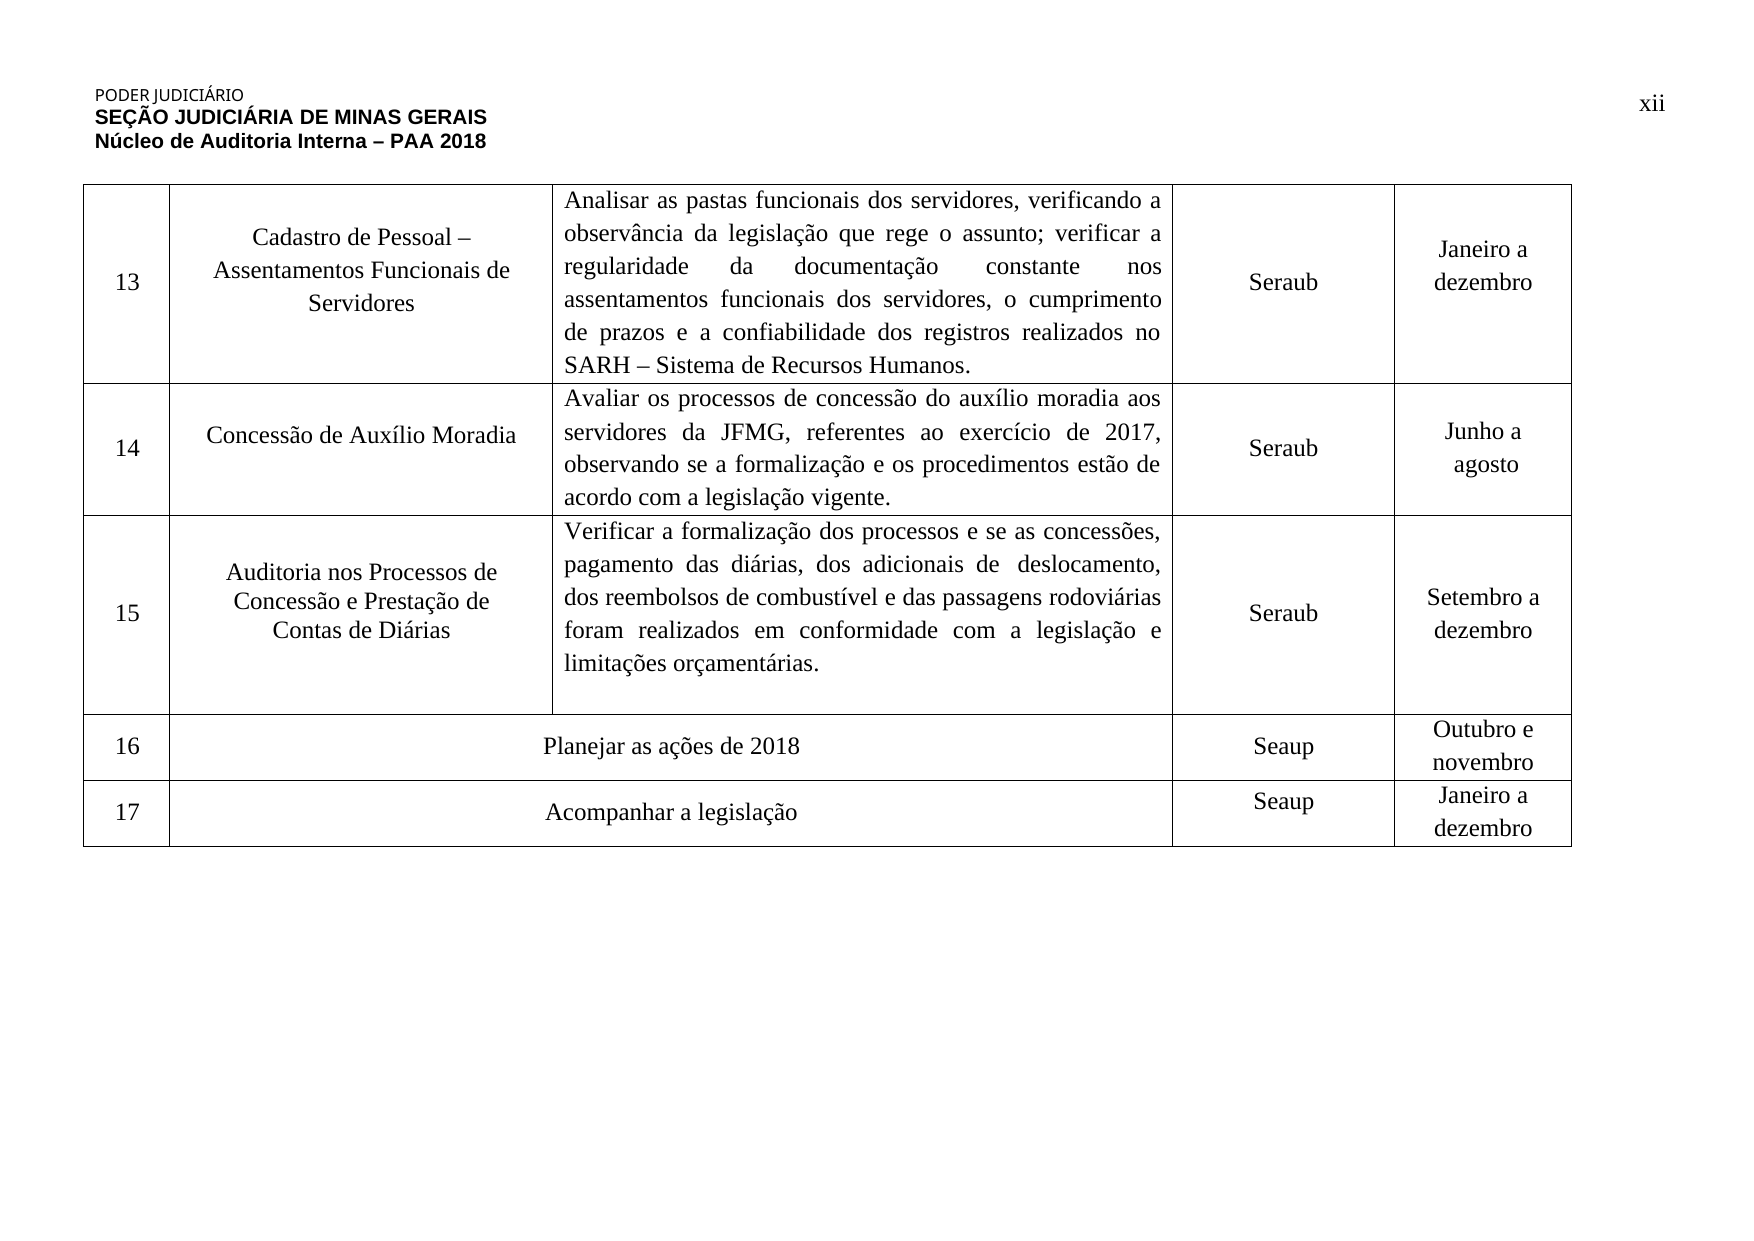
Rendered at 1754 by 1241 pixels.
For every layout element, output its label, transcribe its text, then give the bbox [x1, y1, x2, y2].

table_cell Seaup [1173, 781, 1394, 846]
table_header 13 [84, 185, 169, 382]
table_cell Seraub [1173, 384, 1394, 515]
table_header Analisar as pastas funcionais dos servidores, verificando a observância da legislação que rege o assunto; verificar a regularidade da documentação constante nos assentamentos funcionais dos servidores, o cumprimento de prazos e a confiabilidade dos registros realizados no SARH – Sistema de Recursos Humanos. [553, 185, 1172, 382]
table_header Janeiro a dezembro [1395, 185, 1571, 382]
table_cell 16 [84, 715, 169, 780]
table_cell Verificar a formalização dos processos e se as concessões, pagamento das diárias, dos adicionais de deslocamento, dos reembolsos de combustível e das passagens rodoviárias foram realizados em conformidade com a legislação e limitações orçamentárias. [553, 516, 1172, 714]
table_cell 17 [84, 781, 169, 846]
table_cell Concessão de Auxílio Moradia [170, 384, 552, 515]
table_cell Auditoria nos Processos de Concessão e Prestação de Contas de Diárias [170, 516, 552, 714]
table_cell 14 [84, 384, 169, 515]
table_header Cadastro de Pessoal – Assentamentos Funcionais de Servidores [170, 185, 552, 382]
table_cell Seaup [1173, 715, 1394, 780]
table_cell Setembro a dezembro [1395, 516, 1571, 714]
table_cell Seraub [1173, 516, 1394, 714]
table_header Seraub [1173, 185, 1394, 382]
table_cell Janeiro a dezembro [1395, 781, 1571, 846]
table_cell 15 [84, 516, 169, 714]
table_cell Outubro e novembro [1395, 715, 1571, 780]
table_cell Acompanhar a legislação [170, 781, 1172, 846]
table_cell Planejar as ações de 2018 [170, 715, 1172, 780]
table_cell Avaliar os processos de concessão do auxílio moradia aos servidores da JFMG, referentes ao exercício de 2017, observando se a formalização e os procedimentos estão de acordo com a legislação vigente. [553, 384, 1172, 515]
table_cell Junho a agosto [1395, 384, 1571, 515]
